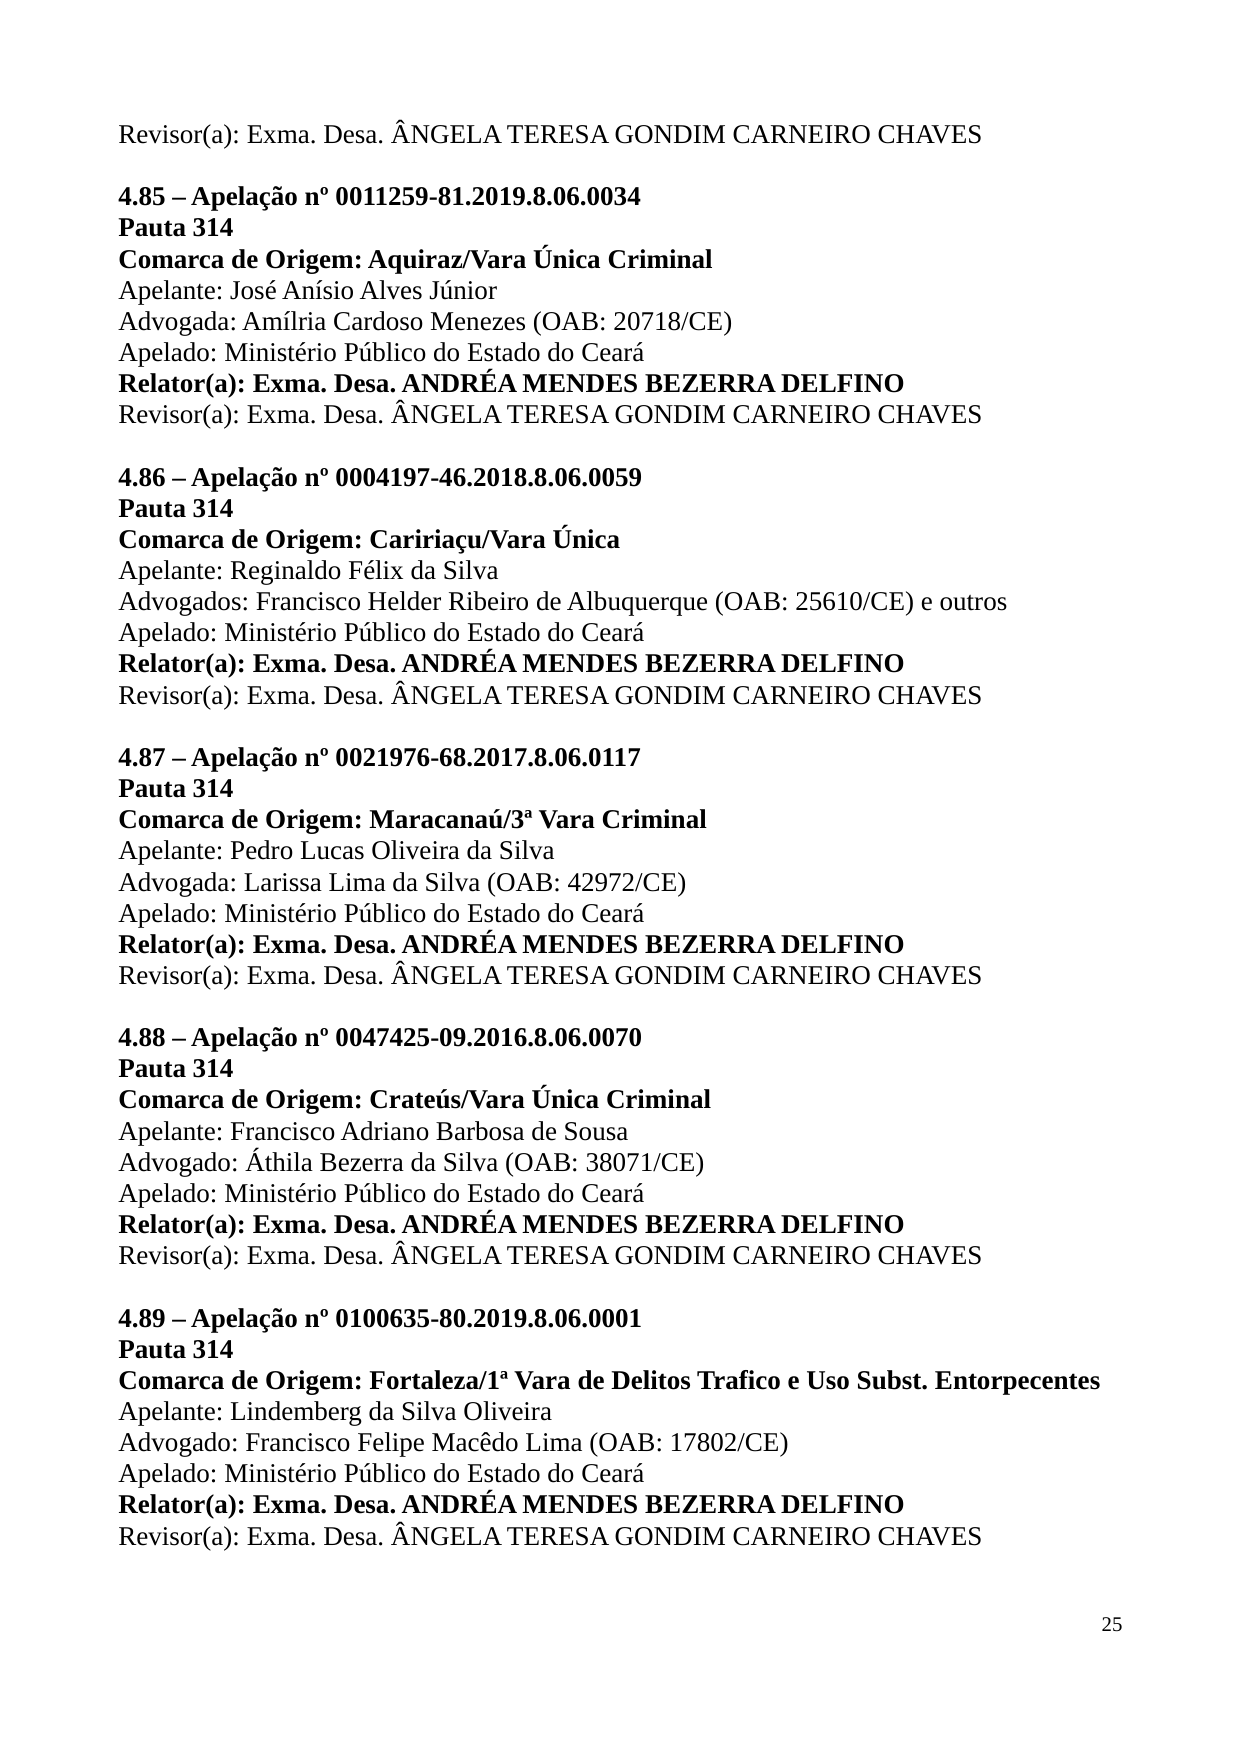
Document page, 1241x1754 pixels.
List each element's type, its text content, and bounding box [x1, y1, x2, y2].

text Apelado: Ministério Público do Estado do Ceará [118, 1457, 1122, 1488]
text Apelante: Francisco Adriano Barbosa de Sousa [118, 1115, 1122, 1146]
text 4.88 – Apelação nº 0047425-09.2016.8.06.0070 [118, 1021, 1122, 1052]
text Advogada: Larissa Lima da Silva (OAB: 42972/CE) [118, 866, 1122, 897]
text Revisor(a): Exma. Desa. ÂNGELA TERESA GONDIM CARNEIRO CHAVES [118, 1239, 1122, 1271]
text Advogado: Áthila Bezerra da Silva (OAB: 38071/CE) [118, 1146, 1122, 1177]
text Comarca de Origem: Aquiraz/Vara Única Criminal [118, 243, 1122, 274]
text Comarca de Origem: Crateús/Vara Única Criminal [118, 1084, 1122, 1115]
text Apelante: Pedro Lucas Oliveira da Silva [118, 834, 1122, 866]
text Advogada: Amílria Cardoso Menezes (OAB: 20718/CE) [118, 305, 1122, 336]
text Apelado: Ministério Público do Estado do Ceará [118, 616, 1122, 648]
text Relator(a): Exma. Desa. ANDRÉA MENDES BEZERRA DELFINO [118, 1488, 1122, 1520]
text Revisor(a): Exma. Desa. ÂNGELA TERESA GONDIM CARNEIRO CHAVES [118, 1520, 1122, 1551]
text 4.86 – Apelação nº 0004197-46.2018.8.06.0059 [118, 461, 1122, 492]
text 4.85 – Apelação nº 0011259-81.2019.8.06.0034 [118, 180, 1122, 212]
text Advogado: Francisco Felipe Macêdo Lima (OAB: 17802/CE) [118, 1426, 1122, 1457]
text Relator(a): Exma. Desa. ANDRÉA MENDES BEZERRA DELFINO [118, 928, 1122, 959]
text Pauta 314 [118, 1333, 1122, 1364]
text Apelado: Ministério Público do Estado do Ceará [118, 1177, 1122, 1208]
text Comarca de Origem: Fortaleza/1ª Vara de Delitos Trafico e Uso Subst. Entorpecentes [118, 1364, 1122, 1395]
text Comarca de Origem: Maracanaú/3ª Vara Criminal [118, 803, 1122, 834]
text Apelante: Reginaldo Félix da Silva [118, 554, 1122, 585]
text Revisor(a): Exma. Desa. ÂNGELA TERESA GONDIM CARNEIRO CHAVES [118, 398, 1122, 429]
text Pauta 314 [118, 212, 1122, 243]
text Pauta 314 [118, 1052, 1122, 1084]
text Revisor(a): Exma. Desa. ÂNGELA TERESA GONDIM CARNEIRO CHAVES [118, 118, 1122, 149]
text Relator(a): Exma. Desa. ANDRÉA MENDES BEZERRA DELFINO [118, 648, 1122, 679]
text Pauta 314 [118, 492, 1122, 523]
text 4.89 – Apelação nº 0100635-80.2019.8.06.0001 [118, 1302, 1122, 1333]
text Advogados: Francisco Helder Ribeiro de Albuquerque (OAB: 25610/CE) e outros [118, 585, 1122, 616]
text Apelante: Lindemberg da Silva Oliveira [118, 1395, 1122, 1426]
text Pauta 314 [118, 772, 1122, 803]
text Apelado: Ministério Público do Estado do Ceará [118, 336, 1122, 367]
text Revisor(a): Exma. Desa. ÂNGELA TERESA GONDIM CARNEIRO CHAVES [118, 959, 1122, 990]
text Comarca de Origem: Caririaçu/Vara Única [118, 523, 1122, 554]
text Apelado: Ministério Público do Estado do Ceará [118, 897, 1122, 928]
text Relator(a): Exma. Desa. ANDRÉA MENDES BEZERRA DELFINO [118, 1208, 1122, 1239]
text Relator(a): Exma. Desa. ANDRÉA MENDES BEZERRA DELFINO [118, 367, 1122, 398]
text 4.87 – Apelação nº 0021976-68.2017.8.06.0117 [118, 741, 1122, 772]
text Apelante: José Anísio Alves Júnior [118, 274, 1122, 305]
text Revisor(a): Exma. Desa. ÂNGELA TERESA GONDIM CARNEIRO CHAVES [118, 679, 1122, 710]
